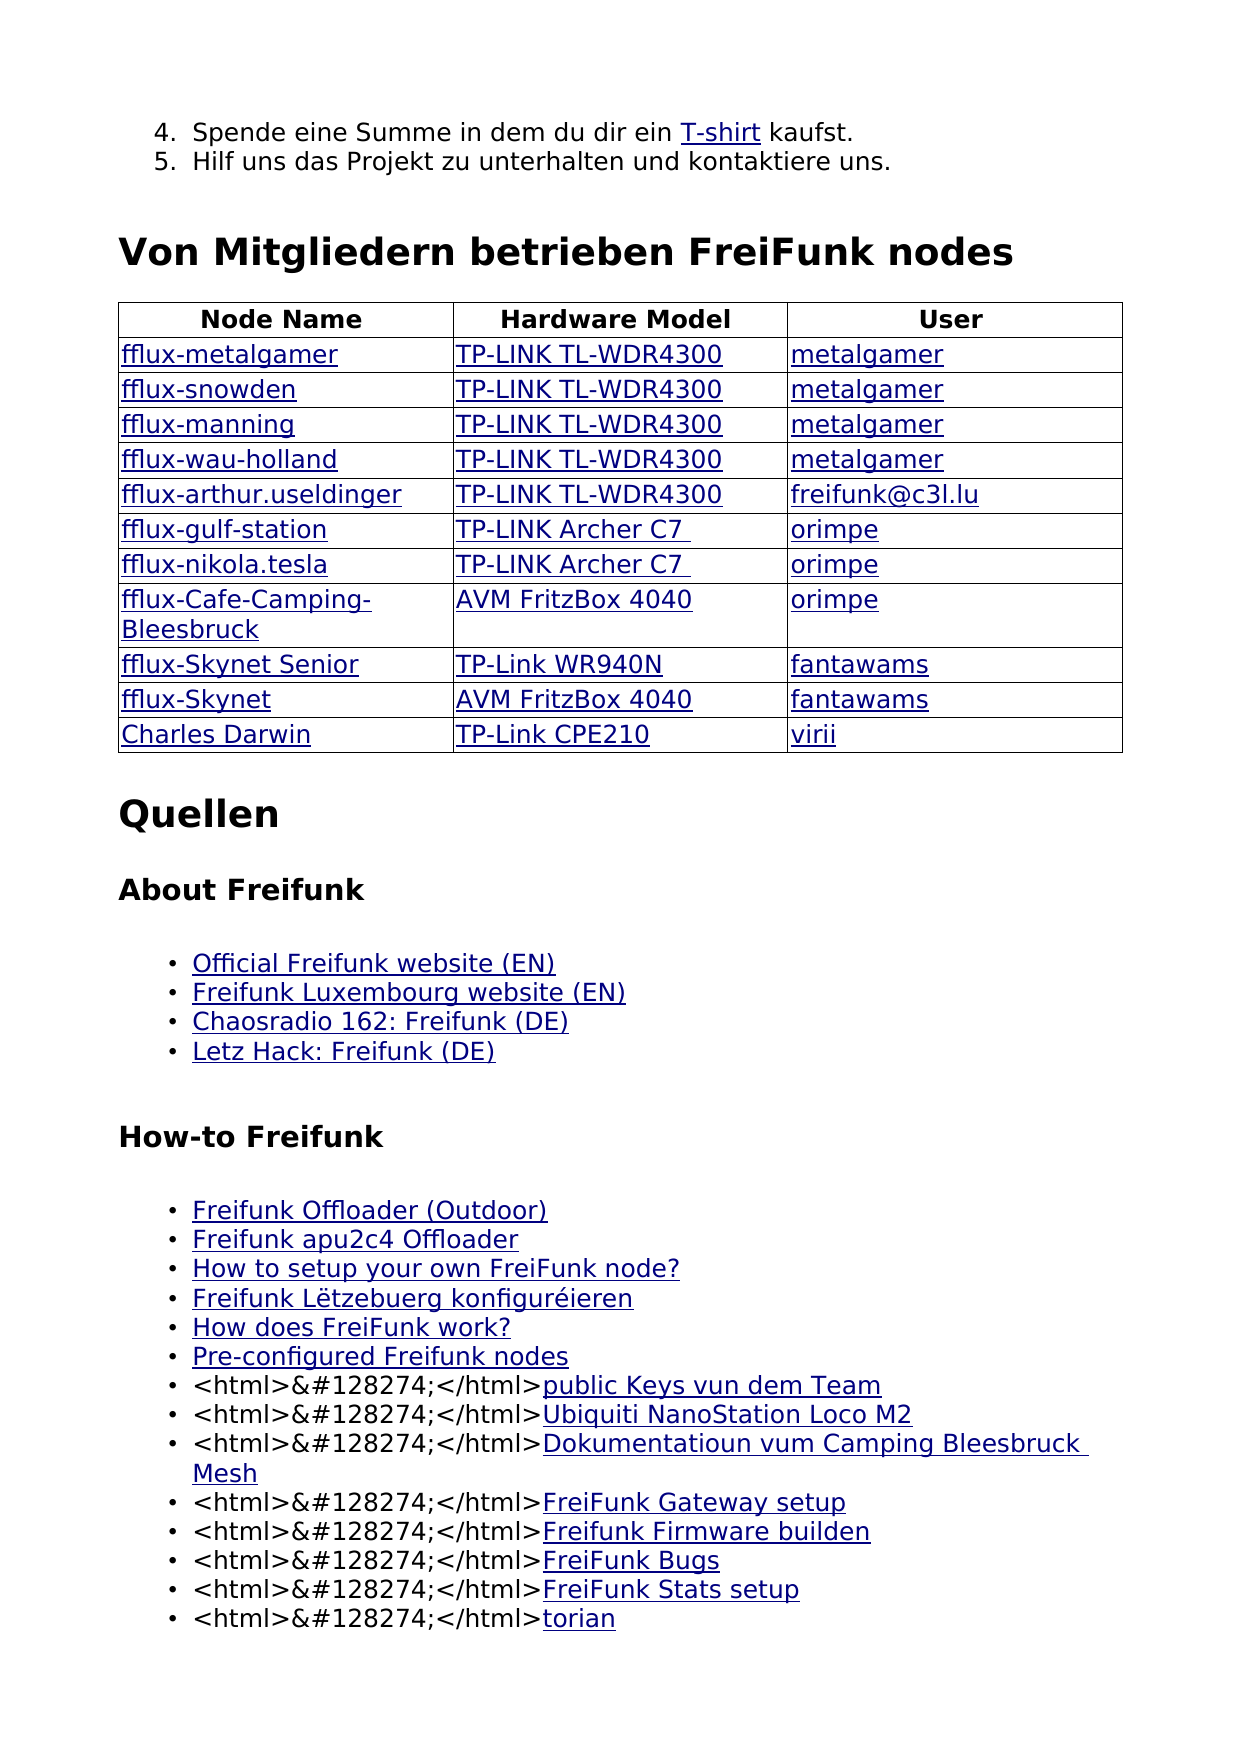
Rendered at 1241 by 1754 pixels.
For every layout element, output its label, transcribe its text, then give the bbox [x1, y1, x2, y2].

table_cell fflux-metalgamer [119, 338, 453, 372]
table_cell metalgamer [788, 443, 1122, 477]
table_cell TP-LINK Archer C7 [454, 549, 787, 583]
list Freifunk Offloader (Outdoor) [177, 1196, 1122, 1226]
table_cell orimpe [788, 549, 1122, 583]
subtitle Quellen [118, 792, 1122, 836]
table_header User [788, 303, 1122, 337]
table_cell metalgamer [788, 373, 1122, 407]
list <html>&#128274;</html>Freifunk Firmware builden [177, 1517, 1122, 1546]
table_cell fflux-Skynet Senior [119, 648, 453, 682]
table_cell AVM FritzBox 4040 [454, 584, 787, 647]
list Hilf uns das Projekt zu unterhalten und kontaktiere uns. [177, 147, 1122, 176]
table_cell fflux-Skynet [119, 683, 453, 717]
list <html>&#128274;</html>torian [177, 1605, 1122, 1634]
list <html>&#128274;</html>public Keys vun dem Team [177, 1371, 1122, 1401]
table_cell TP-Link WR940N [454, 648, 787, 682]
table_cell AVM FritzBox 4040 [454, 683, 787, 717]
list Letz Hack: Freifunk (DE) [177, 1037, 1122, 1066]
table_cell TP-LINK TL-WDR4300 [454, 338, 787, 372]
table_cell orimpe [788, 514, 1122, 548]
list Pre-configured Freifunk nodes [177, 1342, 1122, 1371]
table_cell orimpe [788, 584, 1122, 647]
table_cell fflux-snowden [119, 373, 453, 407]
list How does FreiFunk work? [177, 1313, 1122, 1342]
table_cell fantawams [788, 648, 1122, 682]
list Freifunk apu2c4 Offloader [177, 1226, 1122, 1255]
table_cell fflux-Cafe-Camping-Bleesbruck [119, 584, 453, 647]
list <html>&#128274;</html>Ubiquiti NanoStation Loco M2 [177, 1401, 1122, 1430]
subtitle How-to Freifunk [118, 1120, 1122, 1154]
list Spende eine Summe in dem du dir ein T-shirt kaufst. [177, 118, 1122, 147]
table_cell Charles Darwin [119, 718, 453, 752]
table_header Node Name [119, 303, 453, 337]
subtitle About Freifunk [118, 873, 1122, 907]
table_cell TP-LINK TL-WDR4300 [454, 479, 787, 512]
table_cell virii [788, 718, 1122, 752]
table_cell TP-LINK TL-WDR4300 [454, 443, 787, 477]
list <html>&#128274;</html>Dokumentatioun vum Camping Bleesbruck Mesh [177, 1430, 1122, 1488]
table_cell fflux-wau-holland [119, 443, 453, 477]
list <html>&#128274;</html>FreiFunk Gateway setup [177, 1488, 1122, 1517]
list How to setup your own FreiFunk node? [177, 1255, 1122, 1284]
list <html>&#128274;</html>FreiFunk Bugs [177, 1546, 1122, 1576]
table_cell TP-LINK TL-WDR4300 [454, 373, 787, 407]
list <html>&#128274;</html>FreiFunk Stats setup [177, 1576, 1122, 1605]
table_cell fflux-manning [119, 408, 453, 442]
table_header Hardware Model [454, 303, 787, 337]
subtitle Von Mitgliedern betrieben FreiFunk nodes [118, 231, 1122, 274]
list Freifunk Luxembourg website (EN) [177, 978, 1122, 1008]
table_cell TP-LINK Archer C7 [454, 514, 787, 548]
table_cell metalgamer [788, 338, 1122, 372]
list Official Freifunk website (EN) [177, 949, 1122, 978]
table_cell freifunk@c3l.lu [788, 479, 1122, 512]
table_cell metalgamer [788, 408, 1122, 442]
table_cell TP-LINK TL-WDR4300 [454, 408, 787, 442]
list Chaosradio 162: Freifunk (DE) [177, 1008, 1122, 1037]
list Freifunk Lëtzebuerg konfiguréieren [177, 1284, 1122, 1313]
table_cell fflux-arthur.useldinger [119, 479, 453, 512]
table_cell fflux-gulf-station [119, 514, 453, 548]
table_cell TP-Link CPE210 [454, 718, 787, 752]
table_cell fantawams [788, 683, 1122, 717]
table_cell fflux-nikola.tesla [119, 549, 453, 583]
